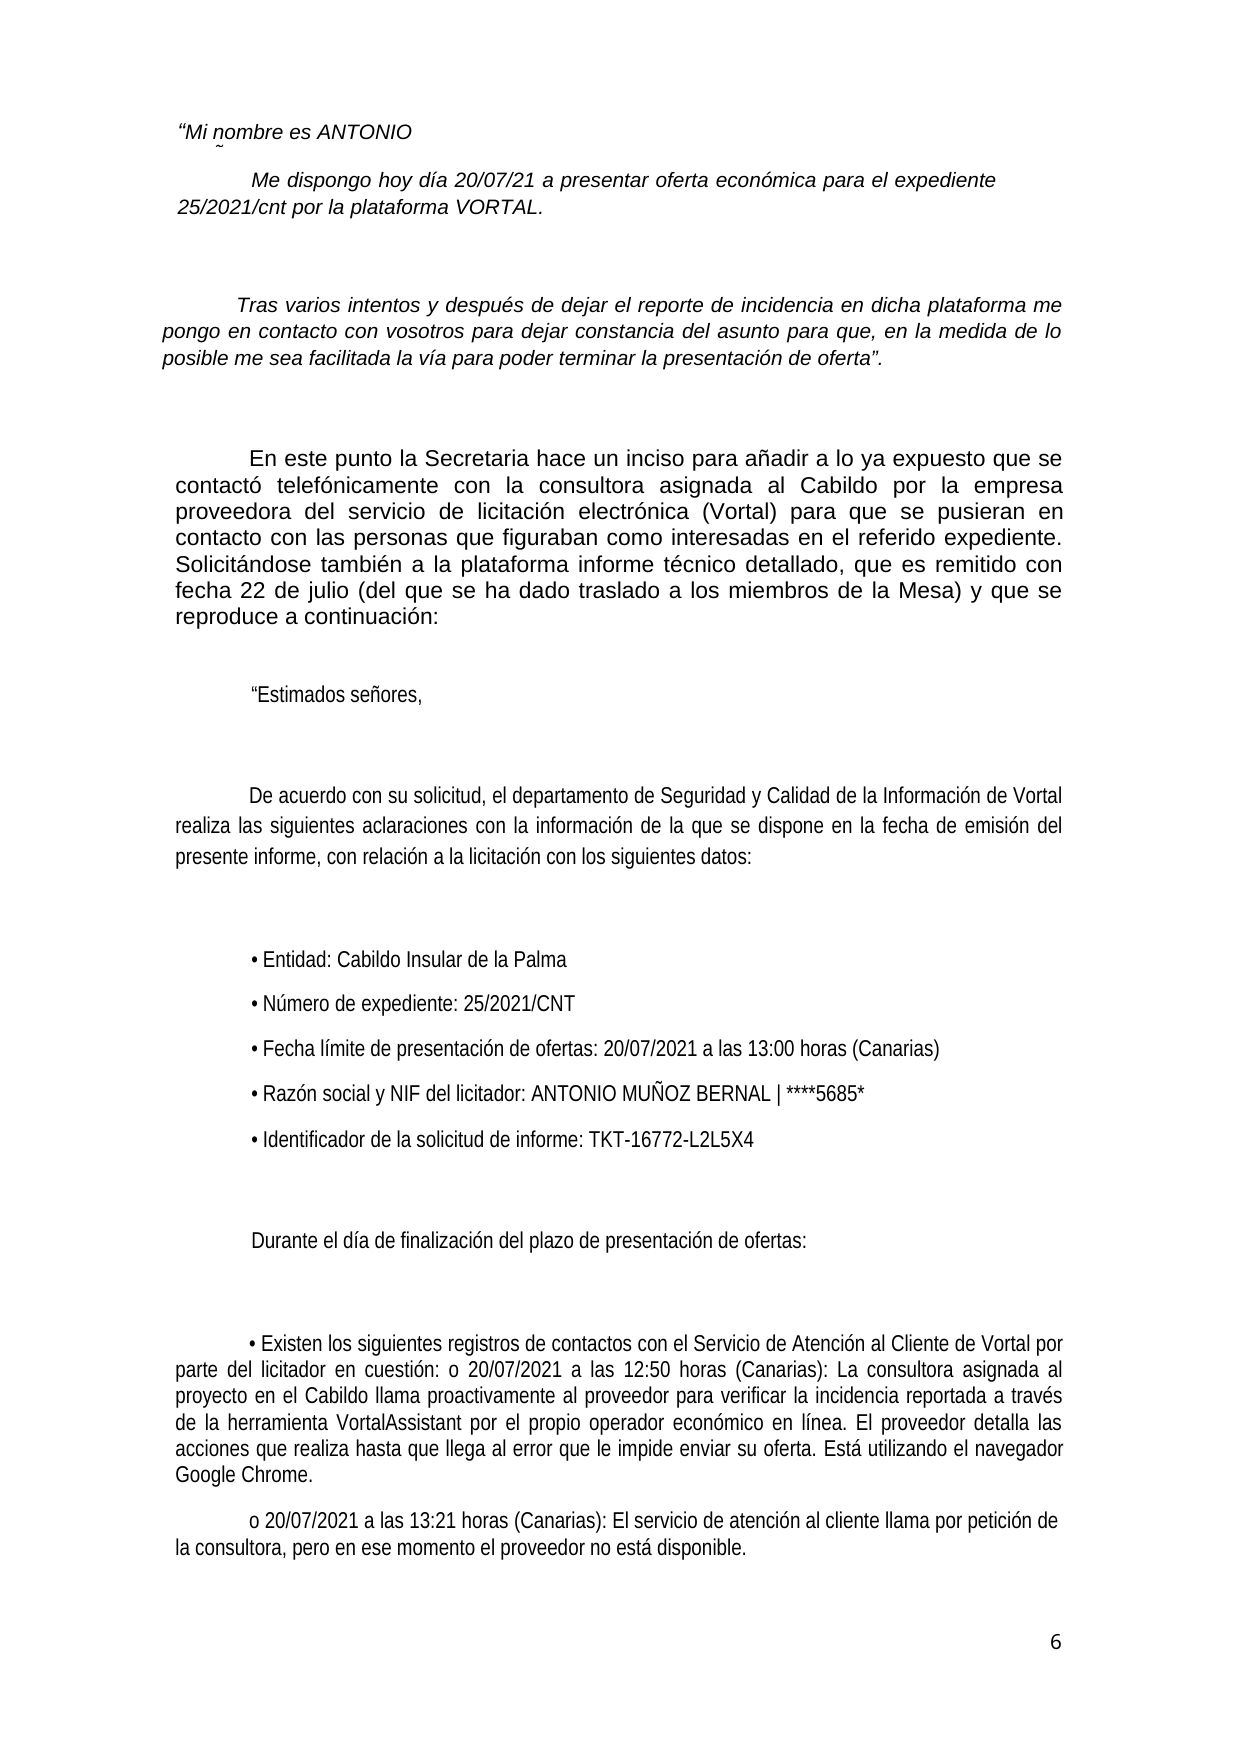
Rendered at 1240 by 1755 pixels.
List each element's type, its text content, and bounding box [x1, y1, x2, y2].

list Existen los siguientes registros de contactos con el Servicio de Atención al Cliente de Vortal por parte del licitador en cuestión: o 20/07/2021 a las 12:50 horas (Canarias): La consultora asignada al proyecto en el Cabildo llama proactivamente al proveedor para verificar la incidencia reportada a través de la herramienta VortalAssistant por el propio operador económico en línea. El proveedor detalla las acciones que realiza hasta que llega al error que le impide enviar su oferta. Está utilizando el navegador Google Chrome. [175, 1330, 1063, 1488]
text Me dispongo hoy día 20/07/21 a presentar oferta económica para el expediente 25/2021/cnt por la plataforma VORTAL. [177, 168, 1065, 219]
list Identificador de la solicitud de informe: TKT-16772-L2L5X4 [251, 1126, 942, 1152]
list Número de expediente: 25/2021/CNT [251, 990, 942, 1017]
text 6 [1050, 1627, 1065, 1654]
text Tras varios intentos y después de dejar el reporte de incidencia en dicha plataforma me pongo en contacto con vosotros para dejar constancia del asunto para que, en la medida de lo posible me sea facilitada la vía para poder terminar la presentación de oferta”. [162, 293, 1063, 370]
list Fecha límite de presentación de ofertas: 20/07/2021 a las 13:00 horas (Canarias) [251, 1035, 942, 1062]
text “Mi nombre es ANTONIO MUÑOZ, [177, 118, 502, 146]
text En este punto la Secretaria hace un inciso para añadir a lo ya expuesto que se contactó telefónicamente con la consultora asignada al Cabildo por la empresa proveedora del servicio de licitación electrónica (Vortal) para que se pusieran en contacto con las personas que figuraban como interesadas en el referido expediente. Solicitándose también a la plataforma informe técnico detallado, que es remitido con fecha 22 de julio (del que se ha dado traslado a los miembros de la Mesa) y que se reproduce a continuación: [175, 445, 1064, 630]
text Durante el día de finalización del plazo de presentación de ofertas: [251, 1227, 809, 1254]
text o 20/07/2021 a las 13:21 horas (Canarias): El servicio de atención al cliente llama por petición de la consultora, pero en ese momento el proveedor no está disponible. [175, 1507, 1065, 1560]
text De acuerdo con su solicitud, el departamento de Seguridad y Calidad de la Información de Vortal realiza las siguientes aclaraciones con la información de la que se dispone en la fecha de emisión del presente informe, con relación a la licitación con los siguientes datos: [175, 782, 1063, 869]
text “Estimados señores, [251, 681, 424, 707]
list Razón social y NIF del licitador: ANTONIO MUÑOZ BERNAL | ****5685* [251, 1080, 942, 1107]
list Entidad: Cabildo Insular de la Palma [251, 946, 942, 972]
